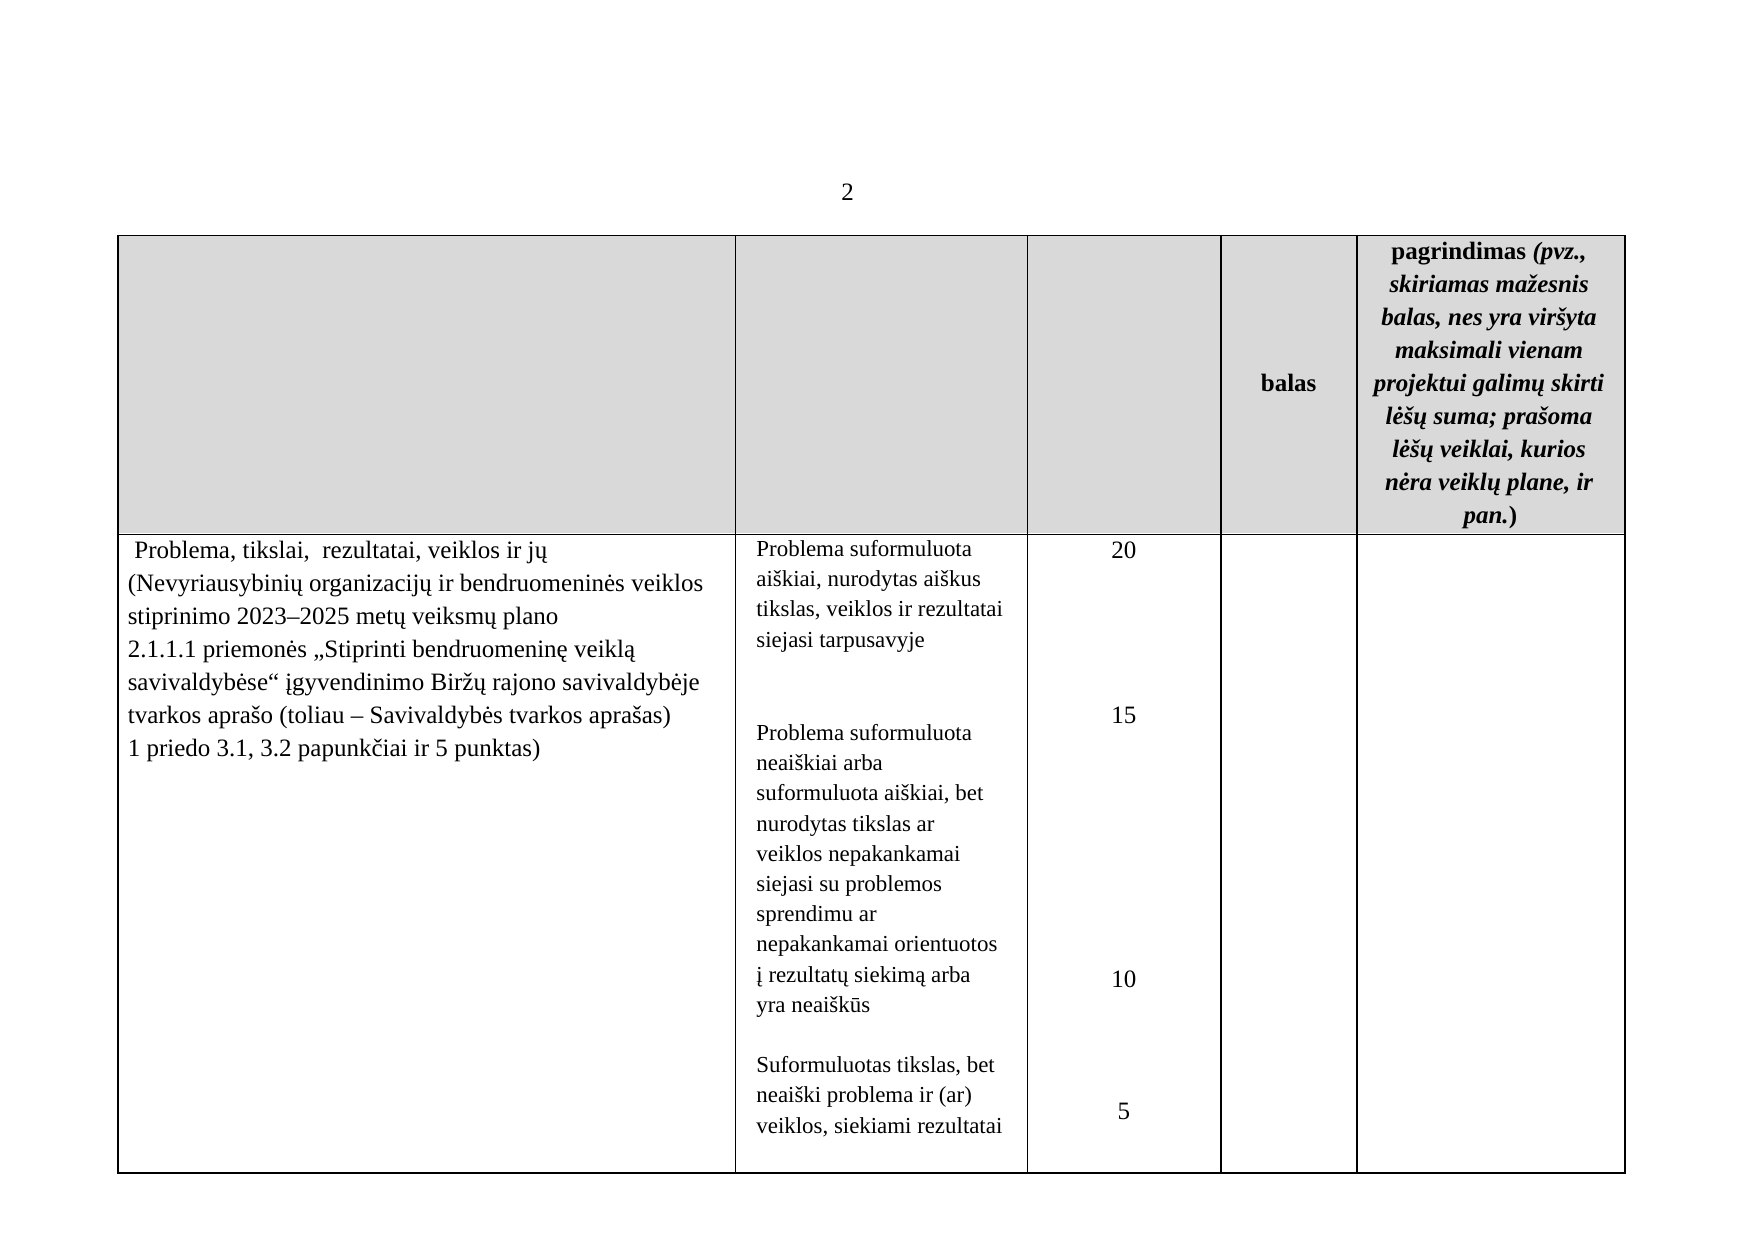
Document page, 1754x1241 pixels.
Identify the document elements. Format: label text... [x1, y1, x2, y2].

table_cell [1222, 535, 1356, 1172]
table_cell [736, 535, 745, 1172]
table_cell Problema, tikslai, rezultatai, veiklos ir jų (Nevyriausybinių organizacijų ir bendruomeninės veiklos stiprinimo 2023–2025 metų veiksmų plano 2.1.1.1 priemonės „Stiprinti bendruomeninę veiklą savivaldybėse“ įgyvendinimo Biržų rajono savivaldybėje tvarkos aprašo (toliau – Savivaldybės tvarkos aprašas) 1 priedo 3.1, 3.2 papunkčiai ir 5 punktas) [119, 535, 735, 1172]
table_header [736, 236, 1027, 533]
table_header [119, 236, 735, 533]
table_cell Problema suformuluota neaiškiai arba suformuluota aiškiai, bet nurodytas tikslas ar veiklos nepakankamai siejasi su problemos sprendimu ar nepakankamai orientuotos į rezultatų siekimą arba yra neaiškūs [745, 719, 1016, 1051]
table_header [1028, 236, 1220, 533]
table_cell [1016, 535, 1027, 1172]
table_header balas [1222, 236, 1356, 533]
table_header Problema suformuluota aiškiai, nurodytas aiškus tikslas, veiklos ir rezultatai siejasi tarpusavyje [745, 535, 1016, 719]
table_cell [1358, 535, 1624, 1172]
table_cell 20 15 10 5 [1028, 535, 1220, 1172]
table_cell Suformuluotas tikslas, bet neaiški problema ir (ar) veiklos, siekiami rezultatai [745, 1051, 1016, 1172]
table_header pagrindimas (pvz., skiriamas mažesnis balas, nes yra viršyta maksimali vienam projektui galimų skirti lėšų suma; prašoma lėšų veiklai, kurios nėra veiklų plane, ir pan.) [1358, 236, 1624, 533]
